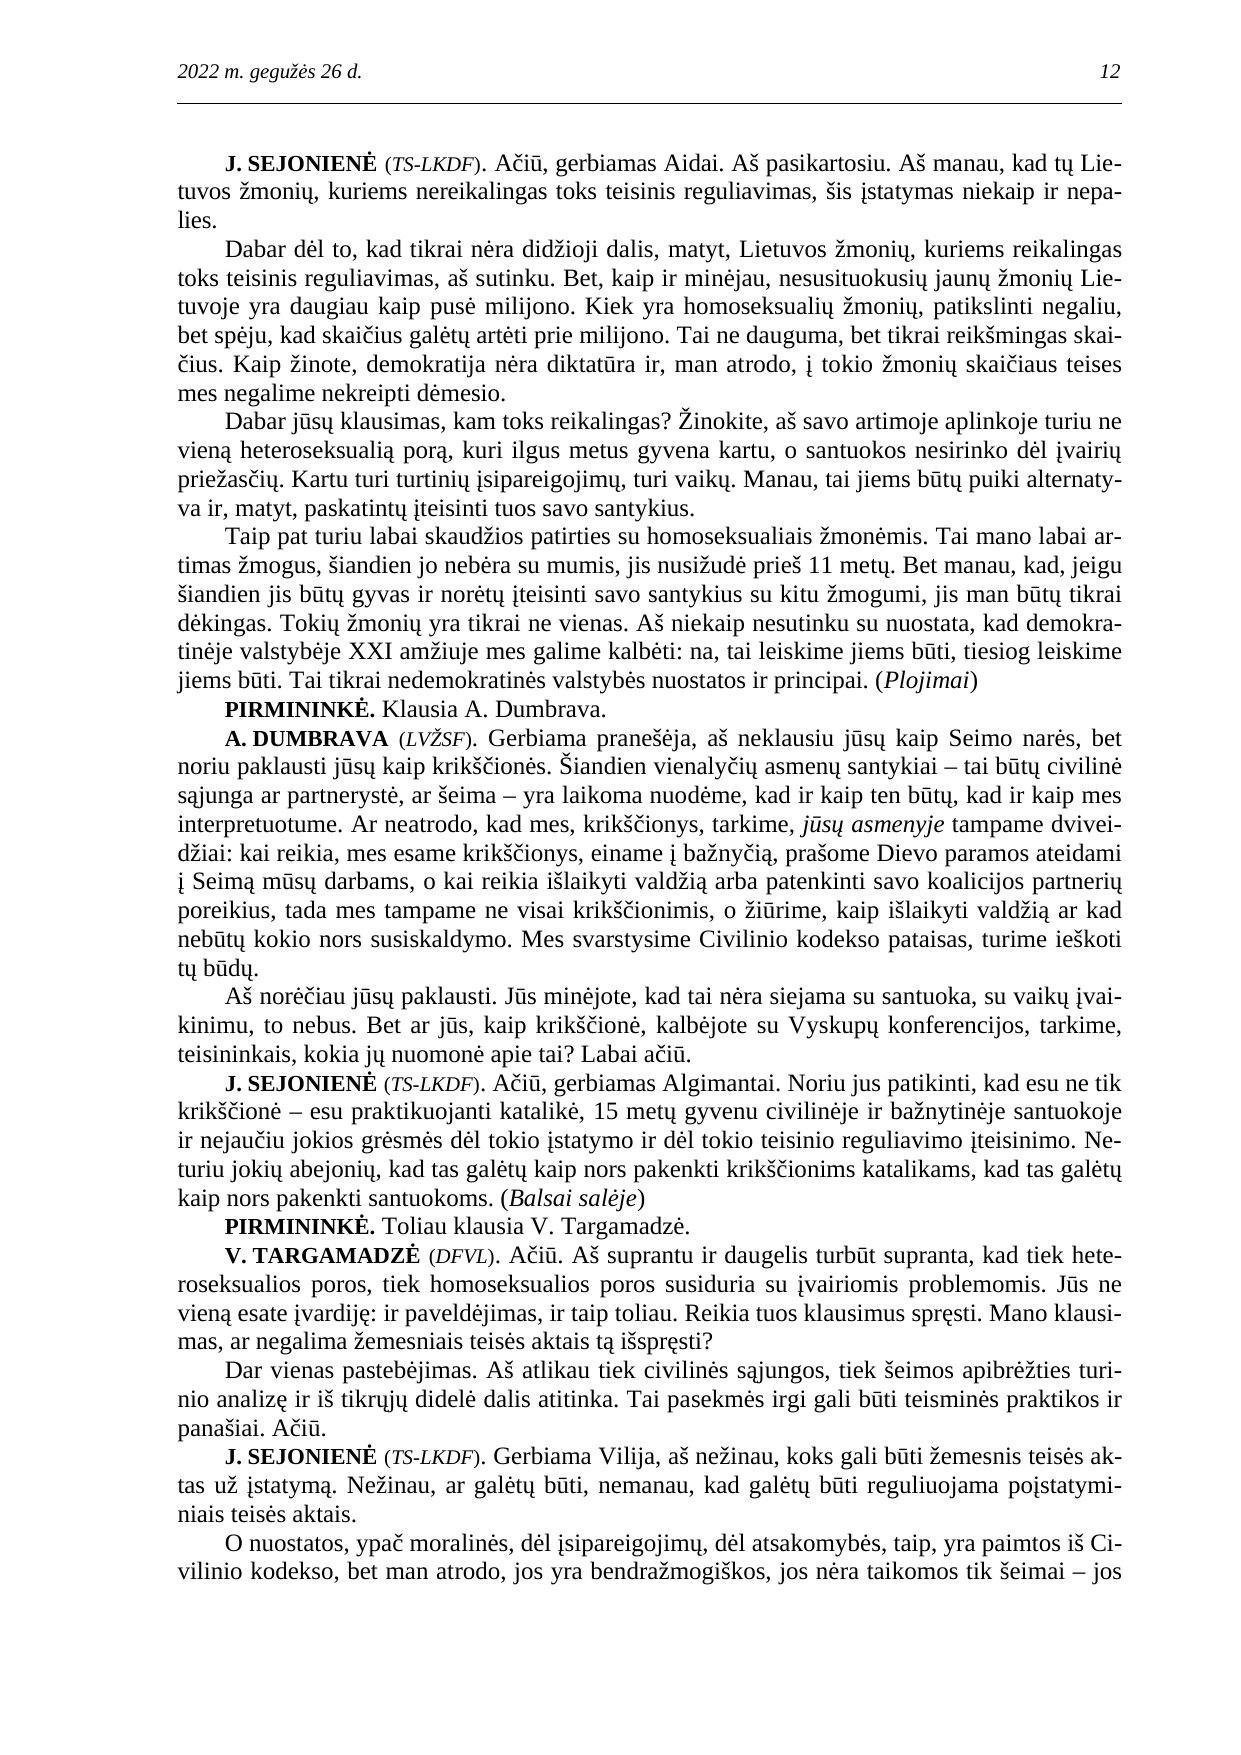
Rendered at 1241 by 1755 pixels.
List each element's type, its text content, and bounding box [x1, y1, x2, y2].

text Dar vie­nas pa­ste­bė­ji­mas. Aš at­li­kau tiek ci­vi­li­nės są­jun­gos, tiek šei­mos api­brėž­ties tu­ri­nio ana­li­zę ir iš tik­rų­jų di­de­lė da­lis ati­tin­ka. Tai pa­sek­mės ir­gi ga­li bū­ti teis­mi­nės prak­ti­kos ir pa­na­šiai. Ačiū. [177, 1355, 1122, 1441]
text A. DUMBRAVA (LVŽSF). Ger­bia­ma pra­ne­šė­ja, aš ne­klau­siu jū­sų kaip Sei­mo na­rės, bet no­riu pa­klaus­ti jū­sų kaip krikš­čio­nės. Šian­dien vie­na­ly­čių as­me­nų san­ty­kiai – tai bū­tų ci­vi­li­nė są­jun­ga ar part­ne­rys­tė, ar šei­ma – yra lai­ko­ma nuo­dė­me, kad ir kaip ten bū­tų, kad ir kaip mes in­ter­pre­tuo­tu­me. Ar ne­at­ro­do, kad mes, krikš­čio­nys, tar­ki­me, jū­sų as­me­ny­je tam­pa­me dvi­vei­džiai: kai rei­kia, mes esa­me krikš­čio­nys, ei­na­me į baž­ny­čią, pra­šo­me Die­vo pa­ra­mos at­ei­da­mi į Sei­mą mū­sų dar­bams, o kai rei­kia iš­lai­ky­ti val­džią ar­ba pa­ten­kin­ti sa­vo ko­a­li­ci­jos part­ne­rių po­rei­kius, ta­da mes tam­pa­me ne vi­sai krikš­čio­ni­mis, o žiū­ri­me, kaip iš­lai­ky­ti val­džią ar kad ne­bū­tų ko­kio nors su­si­skal­dy­mo. Mes svars­ty­si­me Ci­vi­li­nio ko­dek­so pa­tai­sas, tu­ri­me ieš­ko­ti tų bū­dų. [177, 723, 1122, 981]
text V. TARGAMADZĖ (DFVL). Ačiū. Aš su­pran­tu ir dau­ge­lis tur­būt su­pran­ta, kad tiek he­te­ro­sek­su­a­lios po­ros, tiek ho­mo­sek­su­a­lios po­ros su­si­du­ria su įvai­rio­mis pro­ble­mo­mis. Jūs ne vie­ną esa­te įvar­di­ję: ir pa­vel­dė­ji­mas, ir taip to­liau. Rei­kia tuos klau­si­mus spręs­ti. Ma­no klau­si­mas, ar ne­ga­li­ma že­mes­niais tei­sės ak­tais tą iš­spręs­ti? [177, 1240, 1122, 1355]
text Taip pat tu­riu la­bai skau­džios pa­tir­ties su ho­mo­sek­su­a­liais žmo­nė­mis. Tai ma­no la­bai ar­ti­mas žmo­gus, šian­dien jo ne­bė­ra su mu­mis, jis nu­si­žu­dė prieš 11 me­tų. Bet ma­nau, kad, jei­gu šian­dien jis bū­tų gy­vas ir no­rė­tų įtei­sin­ti sa­vo san­ty­kius su ki­tu žmo­gu­mi, jis man bū­tų tik­rai dė­kin­gas. To­kių žmo­nių yra tik­rai ne vie­nas. Aš nie­kaip ne­su­tin­ku su nuo­sta­ta, kad de­mo­kra­tinėje vals­ty­bė­je XXI am­žiu­je mes ga­li­me kal­bė­ti: na, tai leis­ki­me jiems bū­ti, tie­siog leis­ki­me jiems bū­ti. Tai tik­rai ne­de­mok­ra­ti­nės vals­ty­bės nuo­sta­tos ir prin­ci­pai. (Plo­ji­mai) [177, 521, 1122, 694]
text Da­bar dėl to, kad tik­rai nė­ra di­džio­ji da­lis, ma­tyt, Lie­tu­vos žmo­nių, ku­riems rei­ka­lin­gas toks tei­si­nis re­gu­lia­vi­mas, aš su­tin­ku. Bet, kaip ir mi­nė­jau, ne­su­si­tuo­ku­sių jau­nų žmo­nių Lie­tu­vo­je yra dau­giau kaip pu­sė mi­li­jo­no. Kiek yra ho­mo­sek­su­a­lių žmo­nių, pa­tiks­lin­ti ne­ga­liu, bet spė­ju, kad skai­čius ga­lė­tų ar­tė­ti prie mi­li­jo­no. Tai ne dau­gu­ma, bet tik­rai reikš­min­gas skai­čius. Kaip ži­no­te, de­mo­kra­tija nė­ra dik­ta­tū­ra ir, man at­ro­do, į to­kio žmo­nių skai­čiaus tei­ses mes ne­ga­li­me ne­kreip­ti dė­me­sio. [177, 234, 1122, 406]
text J. SEJONIENĖ (TS-LKDF). Ačiū, ger­bia­mas Ai­dai. Aš pa­si­kar­to­siu. Aš ma­nau, kad tų Lie­tu­vos žmo­nių, ku­riems ne­rei­ka­lin­gas toks tei­si­nis re­gu­lia­vi­mas, šis įsta­ty­mas nie­kaip ir ne­pa­lies. [177, 148, 1122, 234]
text PIRMININKĖ. To­liau klau­sia V. Tar­ga­ma­dzė. [177, 1211, 1122, 1240]
text J. SEJONIENĖ (TS-LKDF). Ačiū, ger­bia­mas Al­gi­man­tai. No­riu jus pa­ti­kin­ti, kad esu ne tik krikš­čio­nė – esu prak­ti­kuo­jan­ti ka­ta­li­kė, 15 me­tų gy­ve­nu ci­vi­li­nė­je ir baž­ny­ti­nė­je san­tuo­ko­je ir ne­jau­čiu jo­kios grės­mės dėl to­kio įsta­ty­mo ir dėl to­kio tei­si­nio re­gu­lia­vi­mo įtei­si­ni­mo. Ne­tu­riu jo­kių abe­jo­nių, kad tas ga­lė­tų kaip nors pa­kenk­ti krikš­čio­nims ka­ta­li­kams, kad tas ga­lė­tų kaip nors pa­kenk­ti san­tuo­koms. (Bal­sai sa­lė­je) [177, 1068, 1122, 1211]
text PIRMININKĖ. Klau­sia A. Dumb­ra­va. [177, 694, 1122, 723]
text J. SEJONIENĖ (TS-LKDF). Ger­bia­ma Vi­li­ja, aš ne­ži­nau, koks ga­li bū­ti že­mes­nis tei­sės ak­tas už įsta­ty­mą. Ne­ži­nau, ar ga­lė­tų bū­ti, ne­ma­nau, kad ga­lė­tų bū­ti re­gu­liuo­ja­ma po­įsta­ty­mi­niais tei­sės ak­tais. [177, 1441, 1122, 1528]
text O nuo­sta­tos, ypač mo­ra­li­nės, dėl įsi­pa­rei­go­ji­mų, dėl at­sa­ko­my­bės, taip, yra pa­im­tos iš Ci­vi­li­nio ko­dek­so, bet man at­ro­do, jos yra ben­draž­mo­giš­kos, jos nė­ra tai­ko­mos tik šei­mai – jos [177, 1528, 1122, 1585]
text Aš no­rė­čiau jū­sų pa­klaus­ti. Jūs mi­nė­jo­te, kad tai nė­ra sie­ja­ma su san­tuo­ka, su vai­kų įvai­ki­ni­mu, to ne­bus. Bet ar jūs, kaip krikš­čio­nė, kal­bė­jo­te su Vys­ku­pų kon­fe­ren­ci­jos, tar­ki­me, tei­si­nin­kais, ko­kia jų nuo­mo­nė apie tai? La­bai ačiū. [177, 981, 1122, 1068]
text Da­bar jū­sų klau­si­mas, kam toks rei­ka­lin­gas? Ži­no­ki­te, aš sa­vo ar­ti­mo­je ap­lin­ko­je tu­riu ne vie­ną he­te­ro­sek­su­a­lią po­rą, ku­ri il­gus me­tus gy­ve­na kar­tu, o san­tuo­kos ne­si­rin­ko dėl įvai­rių prie­žas­čių. Kar­tu tu­ri tur­ti­nių įsi­pa­rei­go­ji­mų, tu­ri vai­kų. Ma­nau, tai jiems bū­tų pui­ki al­ter­na­ty­va ir, ma­tyt, pa­ska­tin­tų įtei­sin­ti tuos sa­vo san­ty­kius. [177, 406, 1122, 521]
